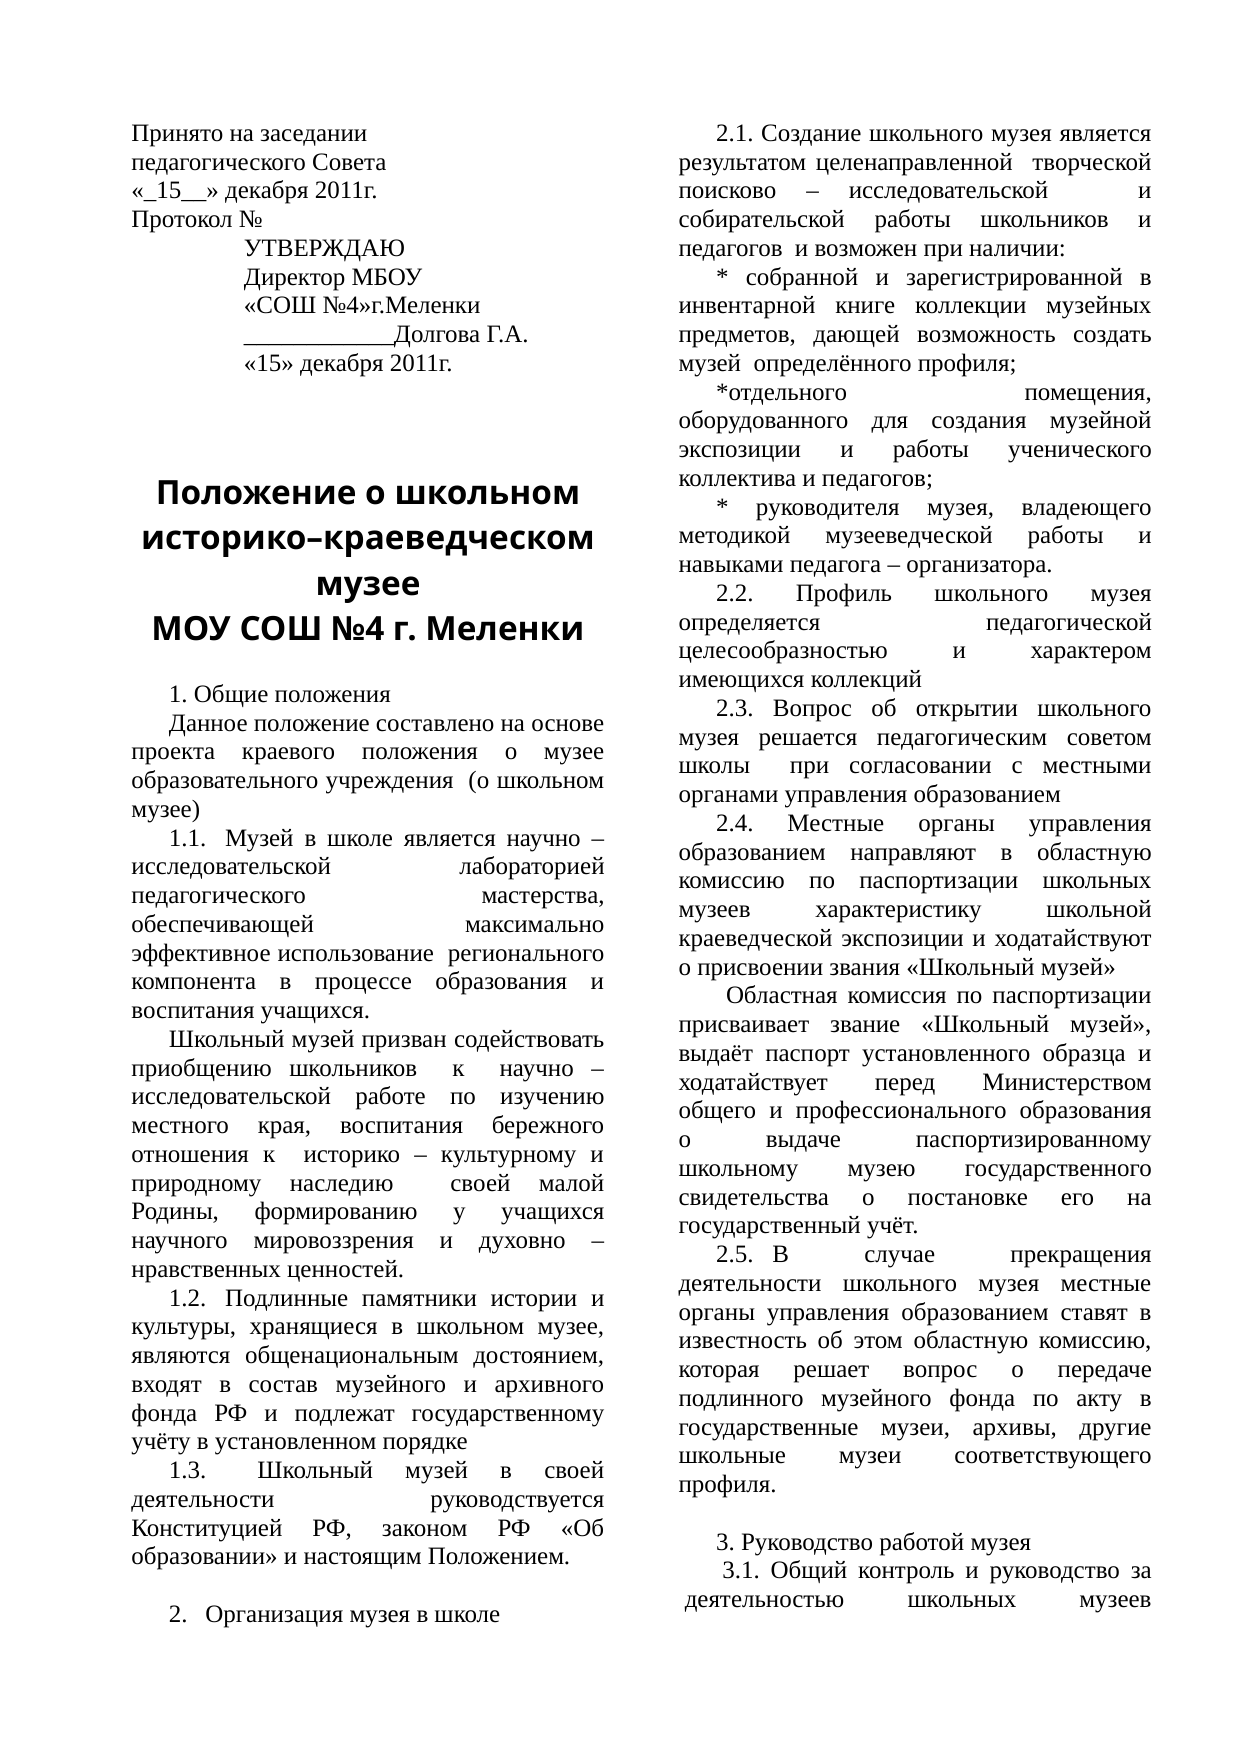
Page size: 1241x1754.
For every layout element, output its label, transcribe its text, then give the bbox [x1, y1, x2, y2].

text «_15__» декабря 2011г. [131, 176, 604, 204]
list В случае прекращения деятельности школьного музея местные органы управления образованием ставят в известность об этом областную комиссию, которая решает вопрос о передаче подлинного музейного фонда по акту в государственные музеи, архивы, другие школьные музеи соответствующего профиля. [678, 1239, 1152, 1498]
text 3. Руководство работой музея [678, 1527, 1152, 1556]
text 2.3. Вопрос об открытии школьного музея решается педагогическим советом школы при согласовании с местными органами управления образованием [678, 693, 1152, 808]
text 1. Общие положения [131, 679, 604, 708]
text ____________Долгова Г.А. [244, 319, 604, 348]
text * руководителя музея, владеющего методикой музееведческой работы и навыками педагога – организатора. [678, 492, 1152, 578]
text * собранной и зарегистрированной в инвентарной книге коллекции музейных предметов, дающей возможность создать музей определённого профиля; [678, 262, 1152, 377]
text историко–краеведческом музее [131, 514, 604, 605]
text *отдельного помещения, оборудованного для создания музейной экспозиции и работы ученического коллектива и педагогов; [678, 377, 1152, 492]
list Музей в школе является научно – исследовательской лабораторией педагогического мастерства, обеспечивающей максимально эффективное использование регионального компонента в процессе образования и воспитания учащихся. [131, 823, 604, 1024]
text 2.1. Создание школьного музея является результатом целенаправленной творческой поисково – исследовательской и собирательской работы школьников и педагогов и возможен при наличии: [678, 118, 1152, 262]
text 3.1. Общий контроль и руководство за деятельностью школьных музеев [684, 1556, 1152, 1613]
text Принято на заседании [131, 118, 604, 147]
text 2.2. Профиль школьного музея определяется педагогической целесообразностью и характером имеющихся коллекций [678, 578, 1152, 693]
text МОУ СОШ №4 г. Меленки [131, 605, 604, 650]
text Положение о школьном [131, 468, 604, 514]
text Данное положение составлено на основе проекта краевого положения о музее образовательного учреждения (о школьном музее) [131, 708, 604, 823]
list Школьный музей в своей деятельности руководствуется Конституцией РФ, законом РФ «Об образовании» и настоящим Положением. [131, 1455, 604, 1570]
list Организация музея в школе [131, 1599, 604, 1628]
text Школьный музей призван содействовать приобщению школьников к научно – исследовательской работе по изучению местного края, воспитания бережного отношения к историко – культурному и природному наследию своей малой Родины, формированию у учащихся научного мировоззрения и духовно – нравственных ценностей. [131, 1024, 604, 1283]
text Областная комиссия по паспортизации присваивает звание «Школьный музей», выдаёт паспорт установленного образца и ходатайствует перед Министерством общего и профессионального образования о выдаче паспортизированному школьному музею государственного свидетельства о постановке его на государственный учёт. [678, 981, 1152, 1239]
text УТВЕРЖДАЮ [244, 233, 604, 262]
text «15» декабря 2011г. [244, 348, 604, 377]
text «СОШ №4»г.Меленки [244, 291, 604, 319]
list Подлинные памятники истории и культуры, хранящиеся в школьном музее, являются общенациональным достоянием, входят в состав музейного и архивного фонда РФ и подлежат государственному учёту в установленном порядке [131, 1283, 604, 1455]
text 2.4. Местные органы управления образованием направляют в областную комиссию по паспортизации школьных музеев характеристику школьной краеведческой экспозиции и ходатайствуют о присвоении звания «Школьный музей» [678, 808, 1152, 981]
text Директор МБОУ [244, 262, 604, 291]
text Протокол № [131, 204, 604, 233]
text педагогического Совета [131, 147, 604, 176]
